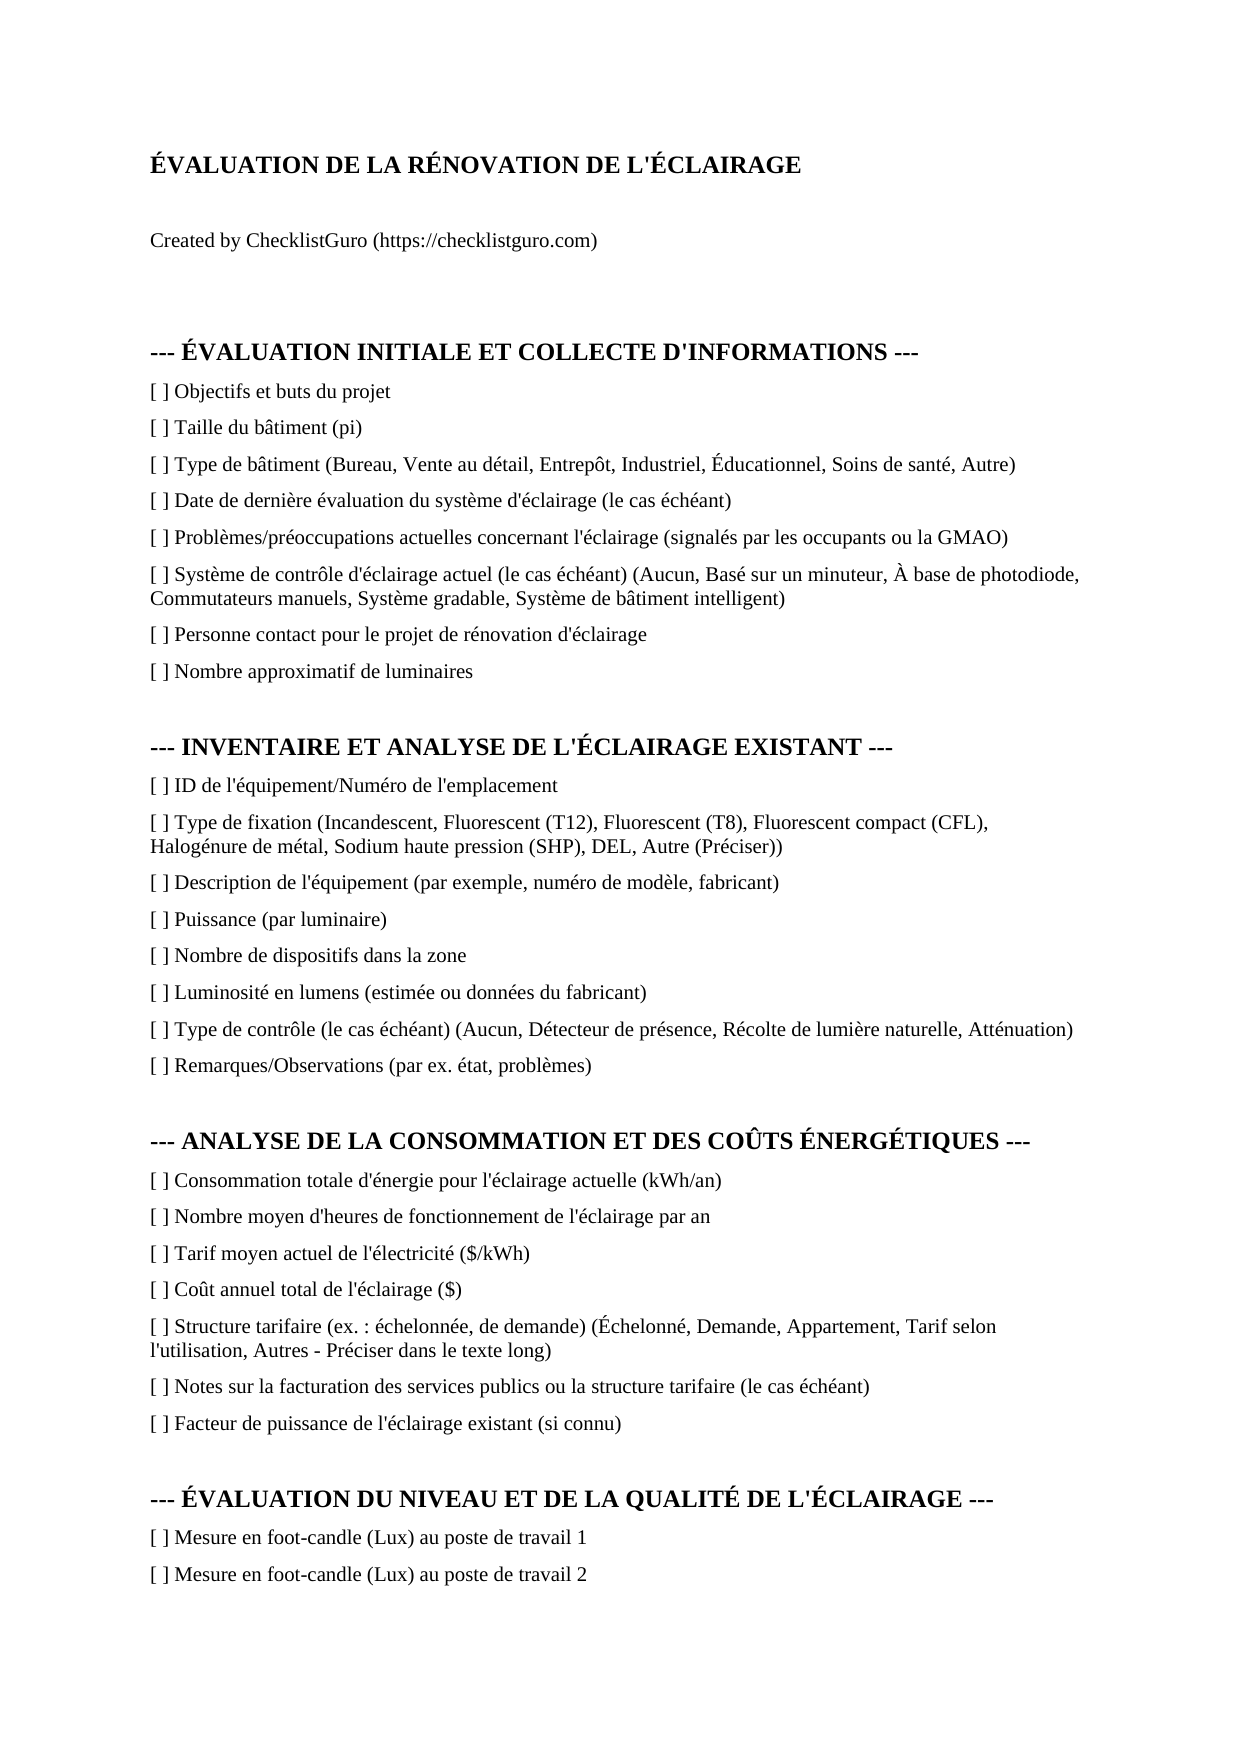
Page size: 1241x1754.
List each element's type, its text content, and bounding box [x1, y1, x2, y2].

text [ ] Remarques/Observations (par ex. état, problèmes) [150, 1053, 1090, 1077]
text --- ÉVALUATION INITIALE ET COLLECTE D'INFORMATIONS --- [150, 337, 1090, 366]
text [ ] ID de l'équipement/Numéro de l'emplacement [150, 773, 1090, 797]
text [ ] Date de dernière évaluation du système d'éclairage (le cas échéant) [150, 488, 1090, 512]
text [ ] Puissance (par luminaire) [150, 907, 1090, 931]
text [ ] Nombre moyen d'heures de fonctionnement de l'éclairage par an [150, 1204, 1090, 1228]
text --- ANALYSE DE LA CONSOMMATION ET DES COÛTS ÉNERGÉTIQUES --- [150, 1126, 1090, 1155]
text --- ÉVALUATION DU NIVEAU ET DE LA QUALITÉ DE L'ÉCLAIRAGE --- [150, 1484, 1090, 1513]
text [ ] Personne contact pour le projet de rénovation d'éclairage [150, 622, 1090, 646]
text [ ] Description de l'équipement (par exemple, numéro de modèle, fabricant) [150, 870, 1090, 894]
text [ ] Objectifs et buts du projet [150, 379, 1090, 403]
text [ ] Tarif moyen actuel de l'électricité ($/kWh) [150, 1241, 1090, 1265]
text [ ] Nombre de dispositifs dans la zone [150, 943, 1090, 967]
text [ ] Consommation totale d'énergie pour l'éclairage actuelle (kWh/an) [150, 1167, 1090, 1192]
text [ ] Système de contrôle d'éclairage actuel (le cas échéant) (Aucun, Basé sur un minuteur, À base de photodiode, Commutateurs manuels, Système gradable, Système de bâtiment intelligent) [150, 562, 1090, 610]
text [ ] Coût annuel total de l'éclairage ($) [150, 1277, 1090, 1301]
text [ ] Mesure en foot-candle (Lux) au poste de travail 2 [150, 1562, 1090, 1586]
text [ ] Type de contrôle (le cas échéant) (Aucun, Détecteur de présence, Récolte de lumière naturelle, Atténuation) [150, 1017, 1090, 1041]
text [ ] Type de fixation (Incandescent, Fluorescent (T12), Fluorescent (T8), Fluorescent compact (CFL), Halogénure de métal, Sodium haute pression (SHP), DEL, Autre (Préciser)) [150, 810, 1090, 858]
text [ ] Nombre approximatif de luminaires [150, 659, 1090, 683]
text [ ] Type de bâtiment (Bureau, Vente au détail, Entrepôt, Industriel, Éducationnel, Soins de santé, Autre) [150, 452, 1090, 476]
text [ ] Taille du bâtiment (pi) [150, 415, 1090, 439]
text [ ] Mesure en foot-candle (Lux) au poste de travail 1 [150, 1525, 1090, 1549]
text [ ] Problèmes/préoccupations actuelles concernant l'éclairage (signalés par les occupants ou la GMAO) [150, 525, 1090, 549]
text Created by ChecklistGuro (https://checklistguro.com) [150, 228, 1090, 252]
text [ ] Facteur de puissance de l'éclairage existant (si connu) [150, 1411, 1090, 1435]
text [ ] Structure tarifaire (ex. : échelonnée, de demande) (Échelonné, Demande, Appartement, Tarif selon l'utilisation, Autres - Préciser dans le texte long) [150, 1314, 1090, 1362]
text --- INVENTAIRE ET ANALYSE DE L'ÉCLAIRAGE EXISTANT --- [150, 732, 1090, 761]
text [ ] Notes sur la facturation des services publics ou la structure tarifaire (le cas échéant) [150, 1374, 1090, 1398]
text ÉVALUATION DE LA RÉNOVATION DE L'ÉCLAIRAGE [150, 150, 1090, 179]
text [ ] Luminosité en lumens (estimée ou données du fabricant) [150, 980, 1090, 1004]
